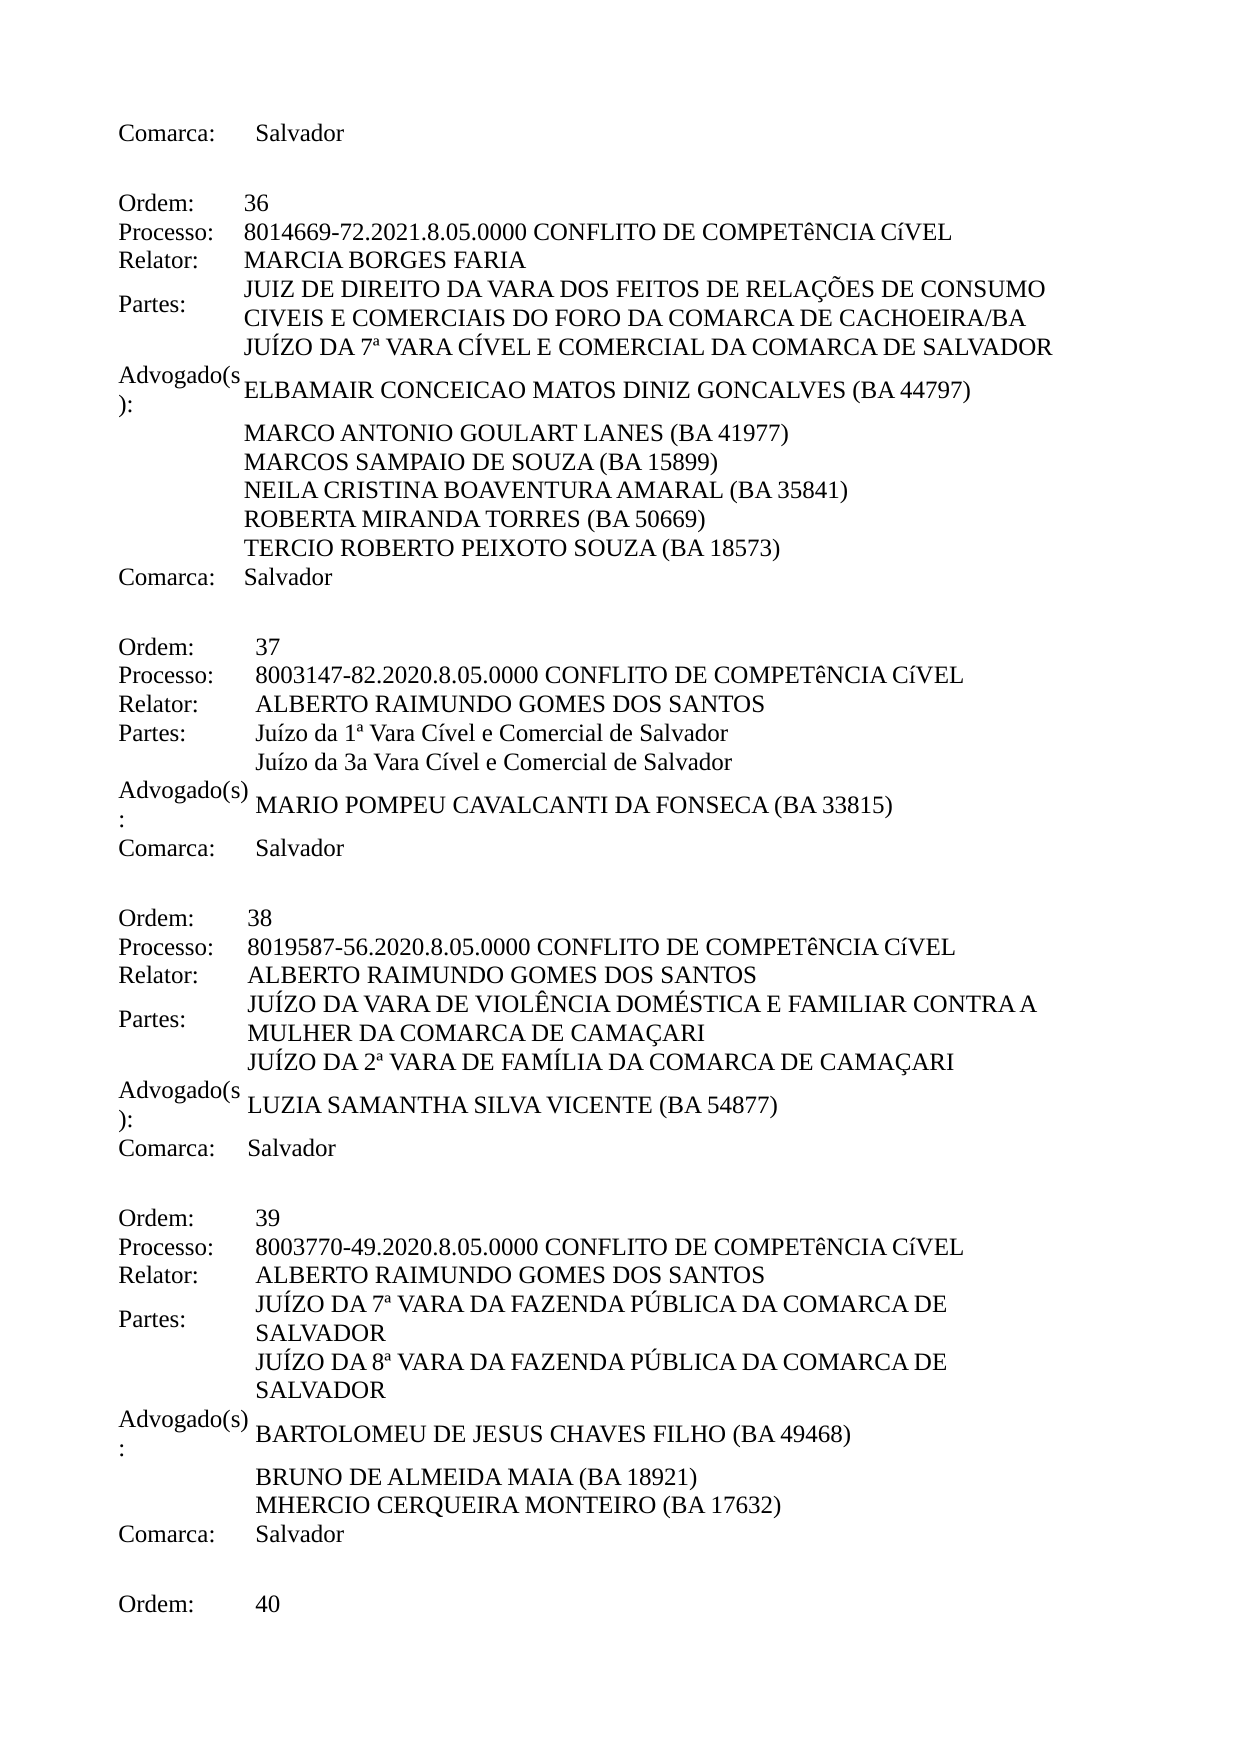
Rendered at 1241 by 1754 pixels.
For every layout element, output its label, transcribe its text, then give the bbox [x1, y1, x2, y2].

table_cell Juízo da 3a Vara Cível e Comercial de Salvador [255, 747, 965, 776]
table_cell MARCO ANTONIO GOULART LANES (BA 41977) [244, 418, 1122, 447]
table_cell ALBERTO RAIMUNDO GOMES DOS SANTOS [247, 961, 1122, 989]
table_cell ALBERTO RAIMUNDO GOMES DOS SANTOS [255, 689, 965, 718]
table_cell Advogado(s): [118, 1404, 255, 1462]
table_cell [118, 1047, 247, 1076]
table_cell 8014669-72.2021.8.05.0000 CONFLITO DE COMPETêNCIA CíVEL [244, 217, 1122, 246]
table_cell [118, 1462, 255, 1491]
table_cell Partes: [118, 989, 247, 1047]
table_cell Salvador [255, 1519, 1079, 1548]
table_cell Advogado(s): [118, 1076, 247, 1133]
table_header Ordem: [118, 1589, 255, 1618]
table_cell Processo: [118, 932, 247, 961]
table_cell Partes: [118, 274, 243, 332]
table_cell JUÍZO DA 2ª VARA DE FAMÍLIA DA COMARCA DE CAMAÇARI [247, 1047, 1122, 1076]
table_cell LUZIA SAMANTHA SILVA VICENTE (BA 54877) [247, 1076, 1122, 1133]
table_cell Comarca: [118, 833, 255, 862]
table_cell [118, 447, 243, 476]
table_cell JUÍZO DA 7ª VARA CÍVEL E COMERCIAL DA COMARCA DE SALVADOR [244, 332, 1122, 361]
table_cell Salvador [244, 562, 1122, 591]
table_cell Advogado(s): [118, 776, 255, 833]
table_cell Partes: [118, 1289, 255, 1347]
table_cell Relator: [118, 689, 255, 718]
table_cell Juízo da 1ª Vara Cível e Comercial de Salvador [255, 718, 965, 747]
table_cell Processo: [118, 661, 255, 689]
table_cell [118, 533, 243, 562]
table_header 37 [255, 632, 965, 661]
table_cell NEILA CRISTINA BOAVENTURA AMARAL (BA 35841) [244, 476, 1122, 504]
table_header Ordem: [118, 632, 255, 661]
table_cell Comarca: [118, 562, 243, 591]
table_header Ordem: [118, 903, 247, 932]
table_header Ordem: [118, 1203, 255, 1232]
table_cell [118, 504, 243, 533]
table_cell [118, 1347, 255, 1404]
table_cell JUÍZO DA 8ª VARA DA FAZENDA PÚBLICA DA COMARCA DE SALVADOR [255, 1347, 1079, 1404]
table_header 36 [244, 188, 1122, 217]
table_cell ALBERTO RAIMUNDO GOMES DOS SANTOS [255, 1261, 1079, 1289]
table_cell Relator: [118, 1261, 255, 1289]
table_cell Salvador [255, 118, 1079, 147]
table_cell [118, 332, 243, 361]
table_cell Salvador [247, 1133, 1122, 1162]
table_cell MARIO POMPEU CAVALCANTI DA FONSECA (BA 33815) [255, 776, 965, 833]
table_header 40 [255, 1589, 965, 1618]
table_cell MHERCIO CERQUEIRA MONTEIRO (BA 17632) [255, 1491, 1079, 1519]
table_cell TERCIO ROBERTO PEIXOTO SOUZA (BA 18573) [244, 533, 1122, 562]
table_cell JUIZ DE DIREITO DA VARA DOS FEITOS DE RELAÇÕES DE CONSUMO CIVEIS E COMERCIAIS DO FORO DA COMARCA DE CACHOEIRA/BA [244, 274, 1122, 332]
table_cell Processo: [118, 1232, 255, 1261]
table_cell Processo: [118, 217, 243, 246]
table_cell Relator: [118, 961, 247, 989]
table_header 38 [247, 903, 1122, 932]
table_cell [118, 476, 243, 504]
table_cell [118, 418, 243, 447]
table_cell Advogado(s): [118, 361, 243, 418]
table_header 39 [255, 1203, 1079, 1232]
table_cell Comarca: [118, 118, 255, 147]
table_cell Comarca: [118, 1133, 247, 1162]
table_cell ELBAMAIR CONCEICAO MATOS DINIZ GONCALVES (BA 44797) [244, 361, 1122, 418]
table_cell BRUNO DE ALMEIDA MAIA (BA 18921) [255, 1462, 1079, 1491]
table_header Ordem: [118, 188, 243, 217]
table_cell Comarca: [118, 1519, 255, 1548]
table_cell MARCIA BORGES FARIA [244, 246, 1122, 274]
table_cell Partes: [118, 718, 255, 747]
table_cell ROBERTA MIRANDA TORRES (BA 50669) [244, 504, 1122, 533]
table_cell Relator: [118, 246, 243, 274]
table_cell 8019587-56.2020.8.05.0000 CONFLITO DE COMPETêNCIA CíVEL [247, 932, 1122, 961]
table_cell MARCOS SAMPAIO DE SOUZA (BA 15899) [244, 447, 1122, 476]
table_cell 8003770-49.2020.8.05.0000 CONFLITO DE COMPETêNCIA CíVEL [255, 1232, 1079, 1261]
table_cell [118, 747, 255, 776]
table_cell Salvador [255, 833, 965, 862]
table_cell JUÍZO DA VARA DE VIOLÊNCIA DOMÉSTICA E FAMILIAR CONTRA A MULHER DA COMARCA DE CAMAÇARI [247, 989, 1122, 1047]
table_cell [118, 1491, 255, 1519]
table_cell BARTOLOMEU DE JESUS CHAVES FILHO (BA 49468) [255, 1404, 1079, 1462]
table_cell 8003147-82.2020.8.05.0000 CONFLITO DE COMPETêNCIA CíVEL [255, 661, 965, 689]
table_cell JUÍZO DA 7ª VARA DA FAZENDA PÚBLICA DA COMARCA DE SALVADOR [255, 1289, 1079, 1347]
